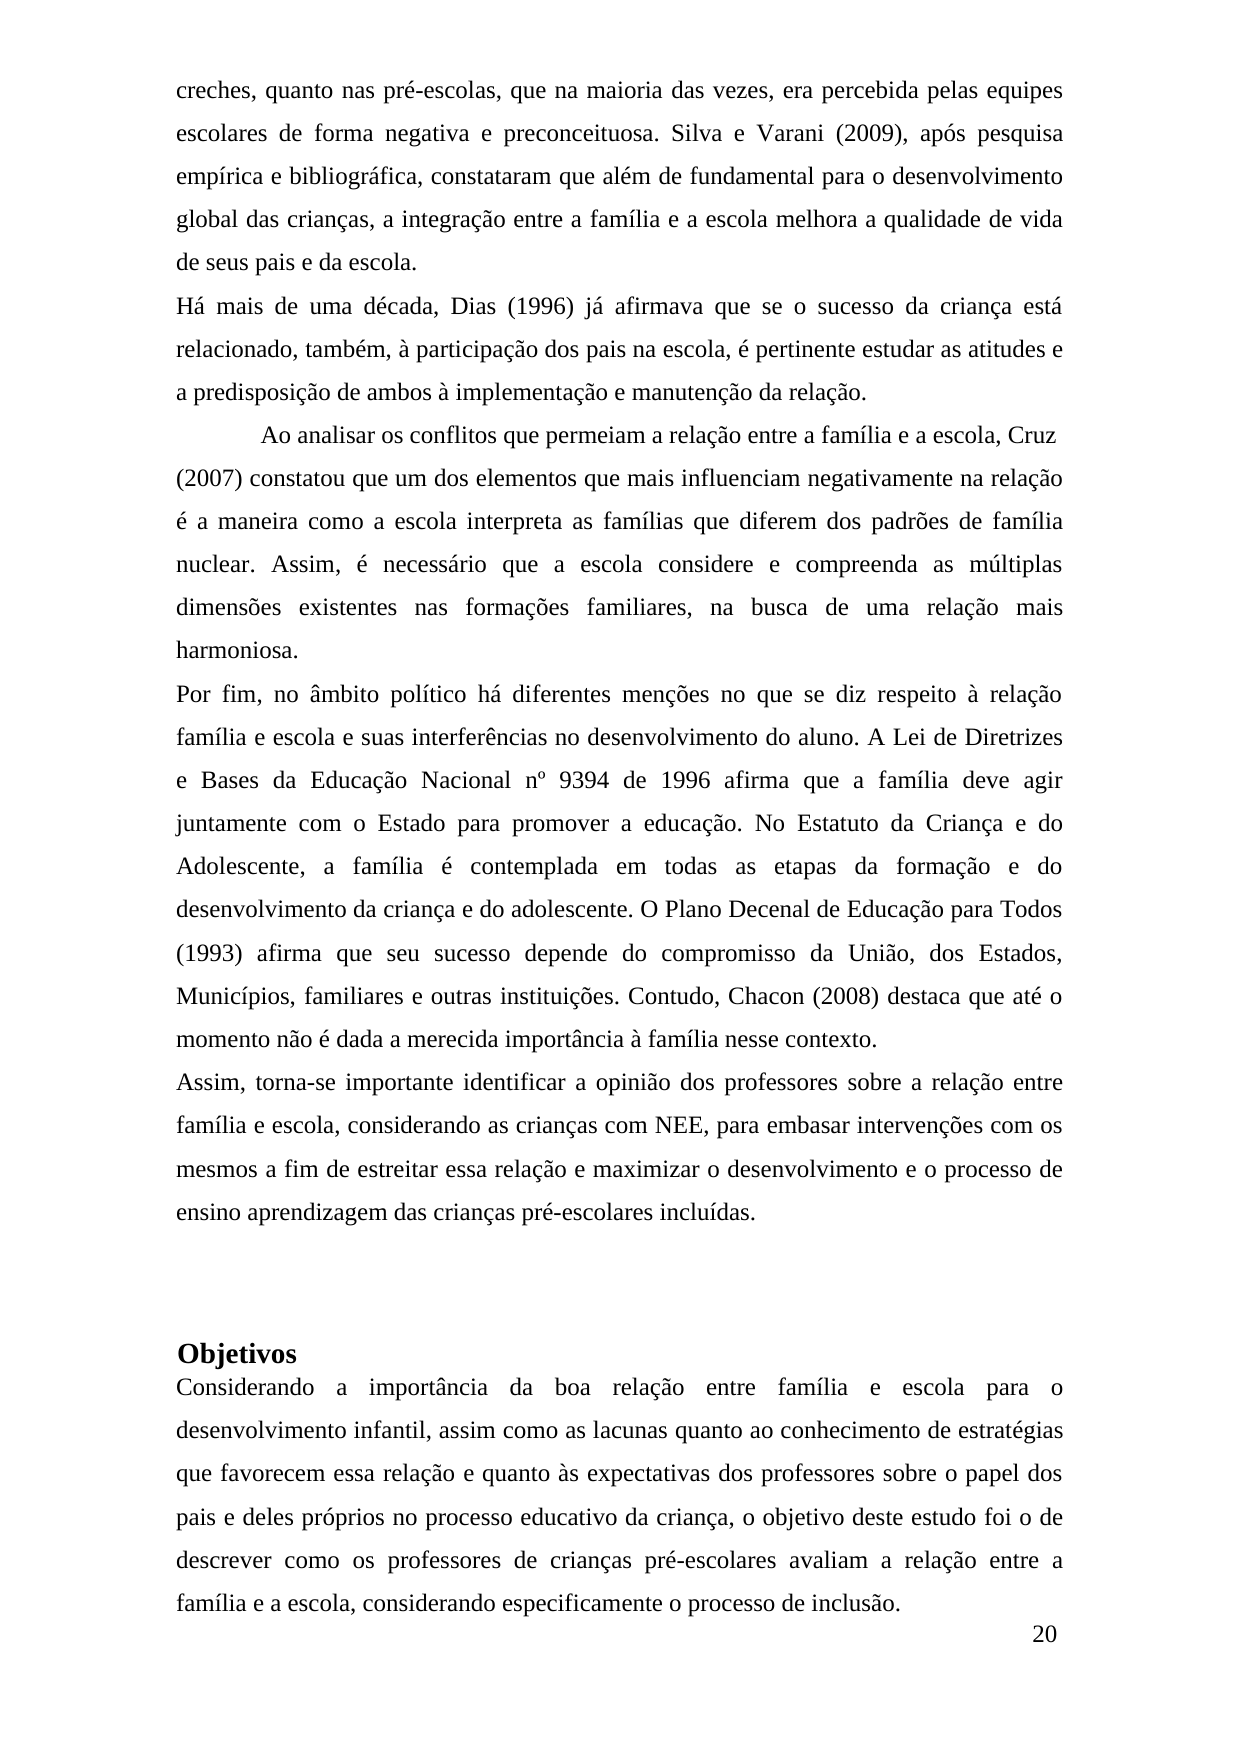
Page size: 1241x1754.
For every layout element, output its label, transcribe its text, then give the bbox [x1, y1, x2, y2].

text Ao analisar os conflitos que permeiam a relação entre a família e a escola, Cruz [177, 421, 1063, 449]
text Por fim, no âmbito político há diferentes menções no que se diz respeito à relação família e escola e suas interferências no desenvolvimento do aluno. A Lei de Diretrizes e Bases da Educação Nacional nº 9394 de 1996 afirma que a família deve agir juntamente com o Estado para promover a educação. No Estatuto da Criança e do Adolescente, a família é contemplada em todas as etapas da formação e do desenvolvimento da criança e do adolescente. O Plano Decenal de Educação para Todos (1993) afirma que seu sucesso depende do compromisso da União, dos Estados, Municípios, familiares e outras instituições. Contudo, Chacon (2008) destaca que até o momento não é dada a merecida importância à família nesse contexto. [176, 679, 1064, 1053]
text (2007) constatou que um dos elementos que mais influenciam negativamente na relação é a maneira como a escola interpreta as famílias que diferem dos padrões de família nuclear. Assim, é necessário que a escola considere e compreenda as múltiplas dimensões existentes nas formações familiares, na busca de uma relação mais harmoniosa. [176, 463, 1064, 664]
subtitle Objetivos [177, 1336, 1069, 1370]
text creches, quanto nas pré-escolas, que na maioria das vezes, era percebida pelas equipes escolares de forma negativa e preconceituosa. Silva e Varani (2009), após pesquisa empírica e bibliográfica, constataram que além de fundamental para o desenvolvimento global das crianças, a integração entre a família e a escola melhora a qualidade de vida de seus pais e da escola. [176, 75, 1064, 276]
text Assim, torna-se importante identificar a opinião dos professores sobre a relação entre família e escola, considerando as crianças com NEE, para embasar intervenções com os mesmos a fim de estreitar essa relação e maximizar o desenvolvimento e o processo de ensino aprendizagem das crianças pré-escolares incluídas. [176, 1067, 1064, 1226]
text Considerando a importância da boa relação entre família e escola para o desenvolvimento infantil, assim como as lacunas quanto ao conhecimento de estratégias que favorecem essa relação e quanto às expectativas dos professores sobre o papel dos pais e deles próprios no processo educativo da criança, o objetivo deste estudo foi o de descrever como os professores de crianças pré-escolares avaliam a relação entre a família e a escola, considerando especificamente o processo de inclusão. [176, 1372, 1064, 1617]
text Há mais de uma década, Dias (1996) já afirmava que se o sucesso da criança está relacionado, também, à participação dos pais na escola, é pertinente estudar as atitudes e a predisposição de ambos à implementação e manutenção da relação. [176, 291, 1064, 406]
